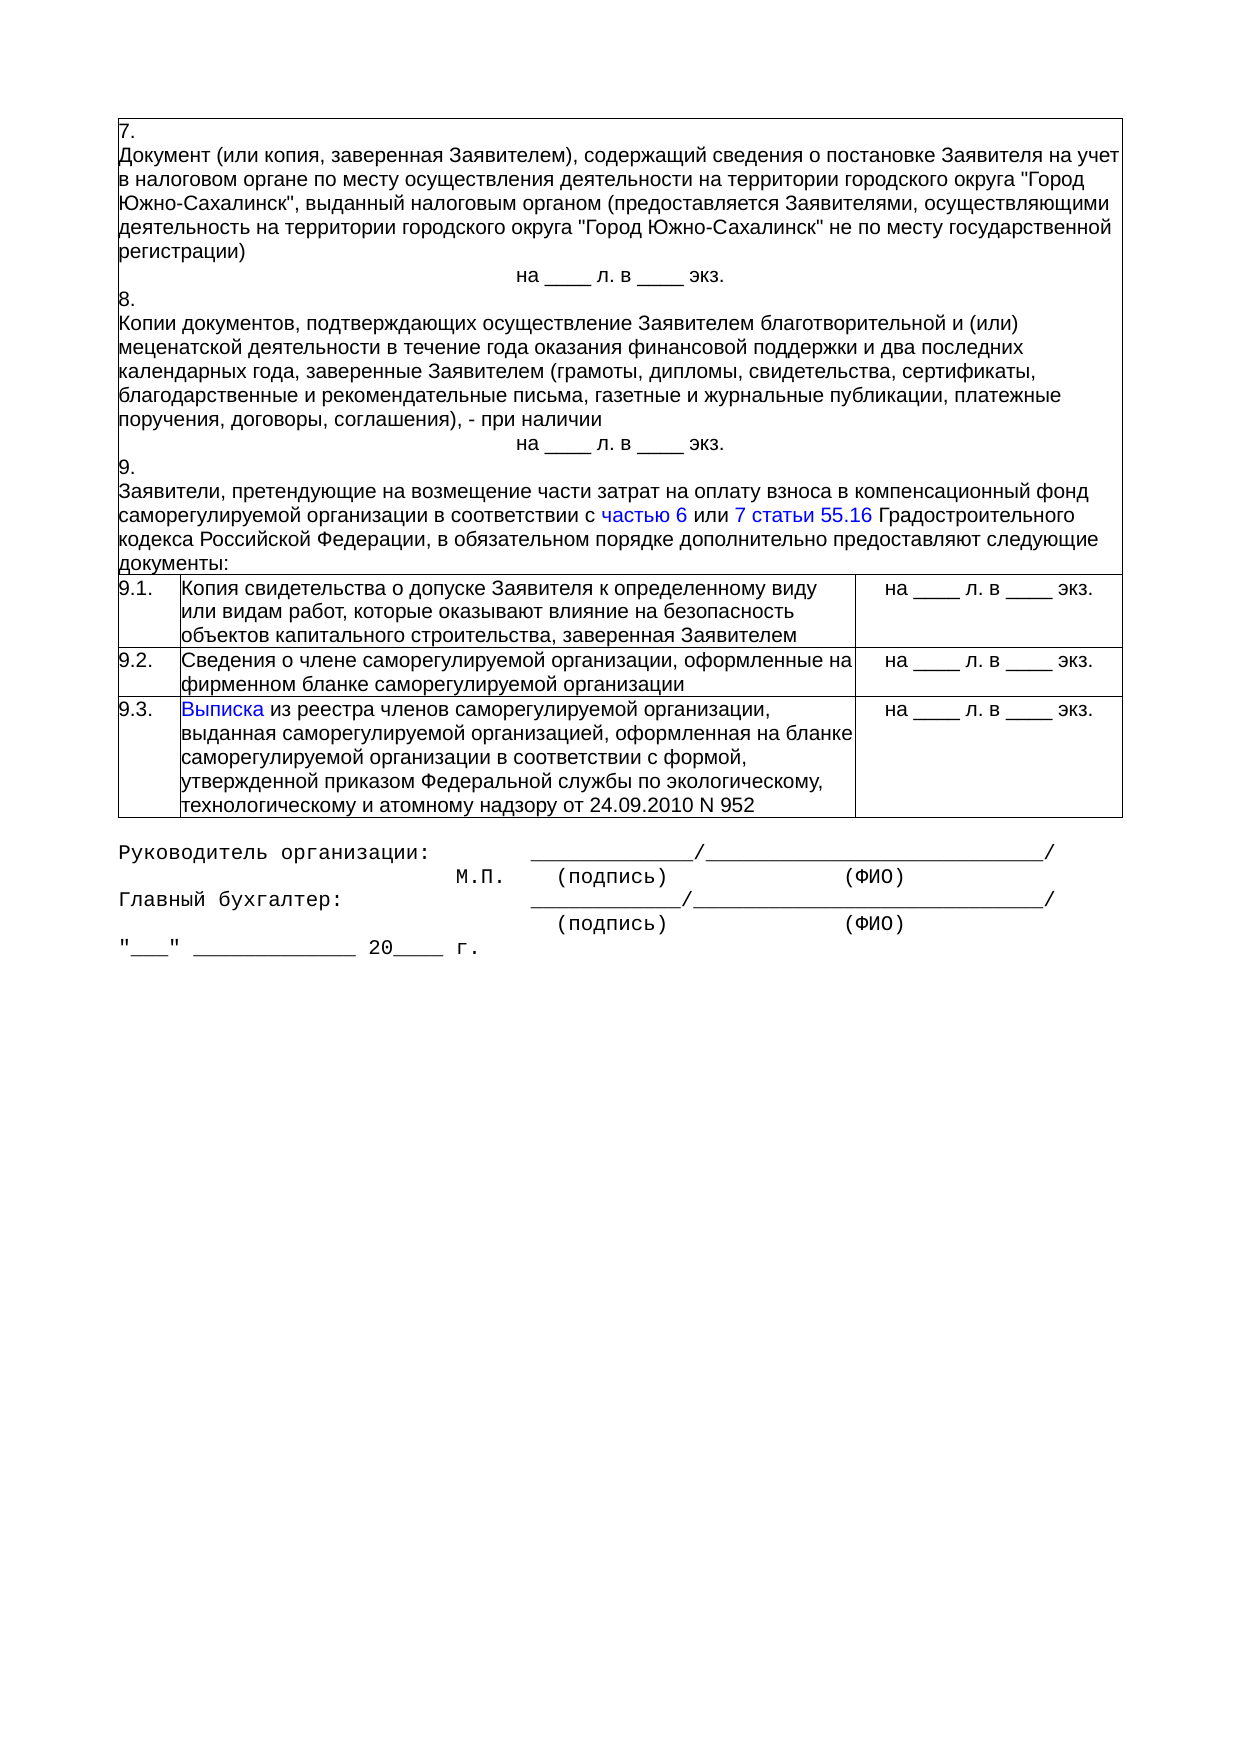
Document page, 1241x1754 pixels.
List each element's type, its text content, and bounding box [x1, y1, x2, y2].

text "___" _____________ 20____ г. [118, 937, 1122, 960]
text Руководитель организации: _____________/___________________________/ [118, 842, 1122, 866]
table_cell 9.1. [119, 575, 180, 647]
table_cell Копия свидетельства о допуске Заявителя к определенному виду или видам работ, которые оказывают влияние на безопасность объектов капитального строительства, заверенная Заявителем [181, 575, 855, 647]
table_cell на ____ л. в ____ экз. [856, 648, 1122, 696]
table_cell 9.3. [119, 697, 180, 817]
text М.П. (подпись) (ФИО) [118, 866, 1122, 889]
text Главный бухгалтер: ____________/____________________________/ [118, 889, 1122, 913]
table_cell 9.2. [119, 648, 180, 696]
table_cell на ____ л. в ____ экз. [856, 697, 1122, 817]
table_cell Сведения о члене саморегулируемой организации, оформленные на фирменном бланке саморегулируемой организации [181, 648, 855, 696]
table_cell на ____ л. в ____ экз. [856, 575, 1122, 647]
table_header 7. Документ (или копия, заверенная Заявителем), содержащий сведения о постановке Заявителя на учет в налоговом органе по месту осуществления деятельности на территории городского округа "Город Южно-Сахалинск", выданный налоговым органом (предоставляется Заявителями, осуществляющими деятельность на территории городского округа "Город Южно-Сахалинск" не по месту государственной регистрации) на ____ л. в ____ экз. 8. Копии документов, подтверждающих осуществление Заявителем благотворительной и (или) меценатской деятельности в течение года оказания финансовой поддержки и два последних календарных года, заверенные Заявителем (грамоты, дипломы, свидетельства, сертификаты, благодарственные и рекомендательные письма, газетные и журнальные публикации, платежные поручения, договоры, соглашения), - при наличии на ____ л. в ____ экз. 9. Заявители, претендующие на возмещение части затрат на оплату взноса в компенсационный фонд саморегулируемой организации в соответствии с частью 6 или 7 статьи 55.16 Градостроительного кодекса Российской Федерации, в обязательном порядке дополнительно предоставляют следующие документы: [119, 119, 1122, 574]
text (подпись) (ФИО) [118, 913, 1122, 937]
table_cell Выписка из реестра членов саморегулируемой организации, выданная саморегулируемой организацией, оформленная на бланке саморегулируемой организации в соответствии с формой, утвержденной приказом Федеральной службы по экологическому, технологическому и атомному надзору от 24.09.2010 N 952 [181, 697, 855, 817]
